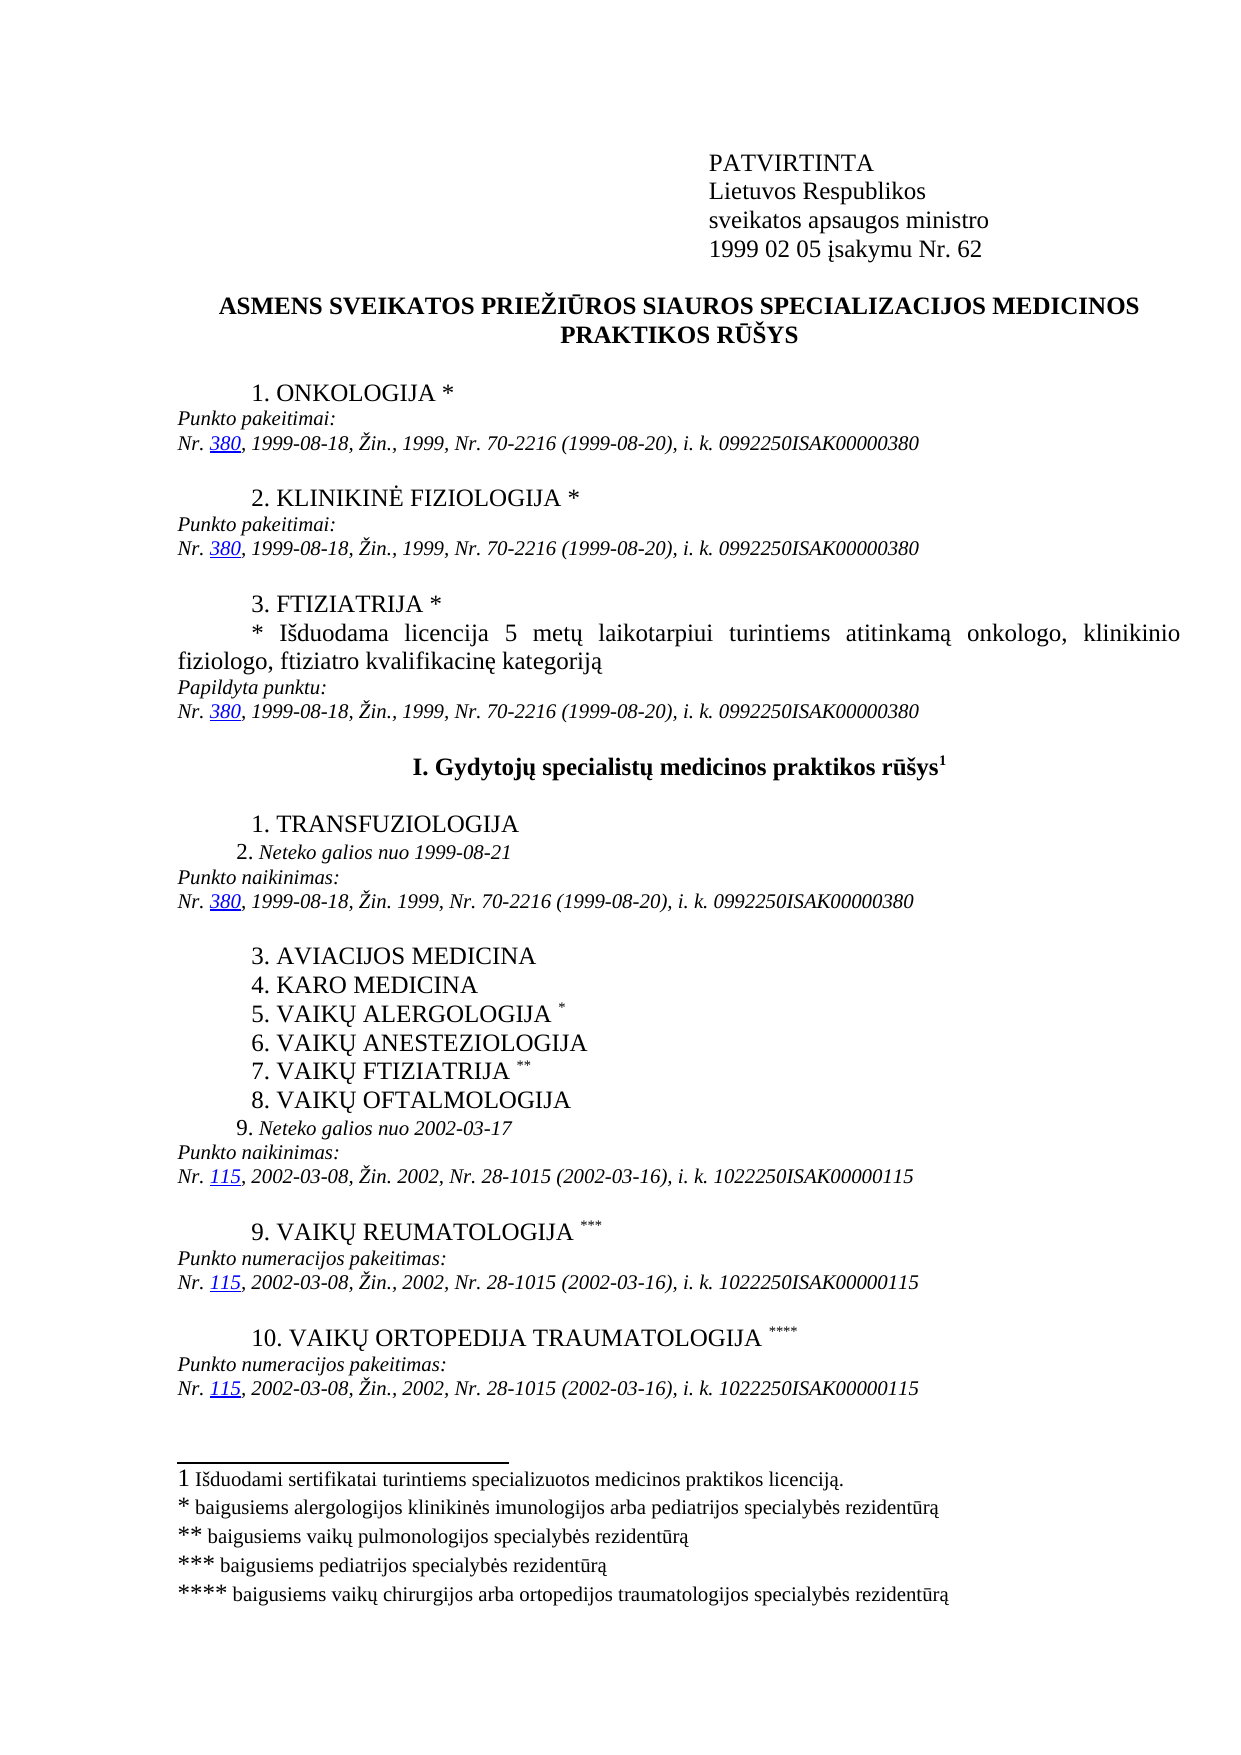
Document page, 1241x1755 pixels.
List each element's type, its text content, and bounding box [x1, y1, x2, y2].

text 1. TRANSFUZIOLOGIJA [177, 809, 1181, 838]
text Nr. 380, 1999-08-18, Žin., 1999, Nr. 70-2216 (1999-08-20), i. k. 0992250ISAK00000380 [177, 536, 1181, 560]
text Lietuvos Respublikos [177, 176, 1181, 205]
text Punkto numeracijos pakeitimas: [177, 1352, 1181, 1376]
text 1. ONKOLOGIJA * [177, 378, 1181, 406]
text Nr. 380, 1999-08-18, Žin., 1999, Nr. 70-2216 (1999-08-20), i. k. 0992250ISAK00000380 [177, 430, 1181, 454]
text 8. VAIKŲ OFTALMOLOGIJA [177, 1085, 1181, 1114]
text 2. Neteko galios nuo 1999-08-21 [177, 838, 1181, 864]
text Išduodami sertifikatai turintiems specializuotos medicinos praktikos licenciją. [177, 1463, 1181, 1491]
text Nr. 115, 2002-03-08, Žin. 2002, Nr. 28-1015 (2002-03-16), i. k. 1022250ISAK00000115 [177, 1164, 1181, 1188]
text 2. KLINIKINĖ FIZIOLOGIJA * [177, 483, 1181, 512]
text 7. VAIKŲ FTIZIATRIJA [177, 1056, 1181, 1085]
text 9. VAIKŲ REUMATOLOGIJA [177, 1217, 1181, 1246]
text 5. VAIKŲ ALERGOLOGIJA [177, 999, 1181, 1028]
text Punkto numeracijos pakeitimas: [177, 1246, 1181, 1270]
text Punkto pakeitimai: [177, 406, 1181, 430]
text Nr. 115, 2002-03-08, Žin., 2002, Nr. 28-1015 (2002-03-16), i. k. 1022250ISAK00000115 [177, 1270, 1181, 1294]
text 9. Neteko galios nuo 2002-03-17 [177, 1114, 1181, 1140]
text sveikatos apsaugos ministro [177, 205, 1181, 234]
text Punkto naikinimas: [177, 864, 1181, 889]
text 3. FTIZIATRIJA * [177, 589, 1181, 618]
text Punkto naikinimas: [177, 1140, 1181, 1164]
text Nr. 115, 2002-03-08, Žin., 2002, Nr. 28-1015 (2002-03-16), i. k. 1022250ISAK00000115 [177, 1376, 1181, 1400]
text PATVIRTINTA [177, 148, 1181, 176]
text 6. VAIKŲ ANESTEZIOLOGIJA [177, 1028, 1181, 1056]
text 10. VAIKŲ ORTOPEDIJA TRAUMATOLOGIJA [177, 1323, 1181, 1352]
text ASMENS SVEIKATOS PRIEŽIŪROS SIAUROS SPECIALIZACIJOS MEDICINOS PRAKTIKOS RŪŠYS [177, 291, 1181, 349]
text baigusiems alergologijos klinikinės imunologijos arba pediatrijos specialybės rezidentūrą [177, 1491, 1181, 1520]
text Nr. 380, 1999-08-18, Žin. 1999, Nr. 70-2216 (1999-08-20), i. k. 0992250ISAK00000380 [177, 889, 1181, 913]
text Nr. 380, 1999-08-18, Žin., 1999, Nr. 70-2216 (1999-08-20), i. k. 0992250ISAK00000380 [177, 699, 1181, 723]
text Papildyta punktu: [177, 675, 1181, 699]
text I. Gydytojų specialistų medicinos praktikos rūšys [177, 752, 1181, 781]
text * Išduodama licencija 5 metų laikotarpiui turintiems atitinkamą onkologo, klinikinio fiziologo, ftiziatro kvalifikacinę kategoriją [177, 618, 1181, 675]
text baigusiems vaikų chirurgijos arba ortopedijos traumatologijos specialybės rezidentūrą [177, 1578, 1181, 1606]
text Punkto pakeitimai: [177, 512, 1181, 536]
text 1999 02 05 įsakymu Nr. 62 [177, 234, 1181, 263]
text baigusiems pediatrijos specialybės rezidentūrą [177, 1549, 1181, 1578]
text 4. KARO MEDICINA [177, 970, 1181, 999]
text baigusiems vaikų pulmonologijos specialybės rezidentūrą [177, 1520, 1181, 1549]
text 3. AVIACIJOS MEDICINA [177, 941, 1181, 970]
